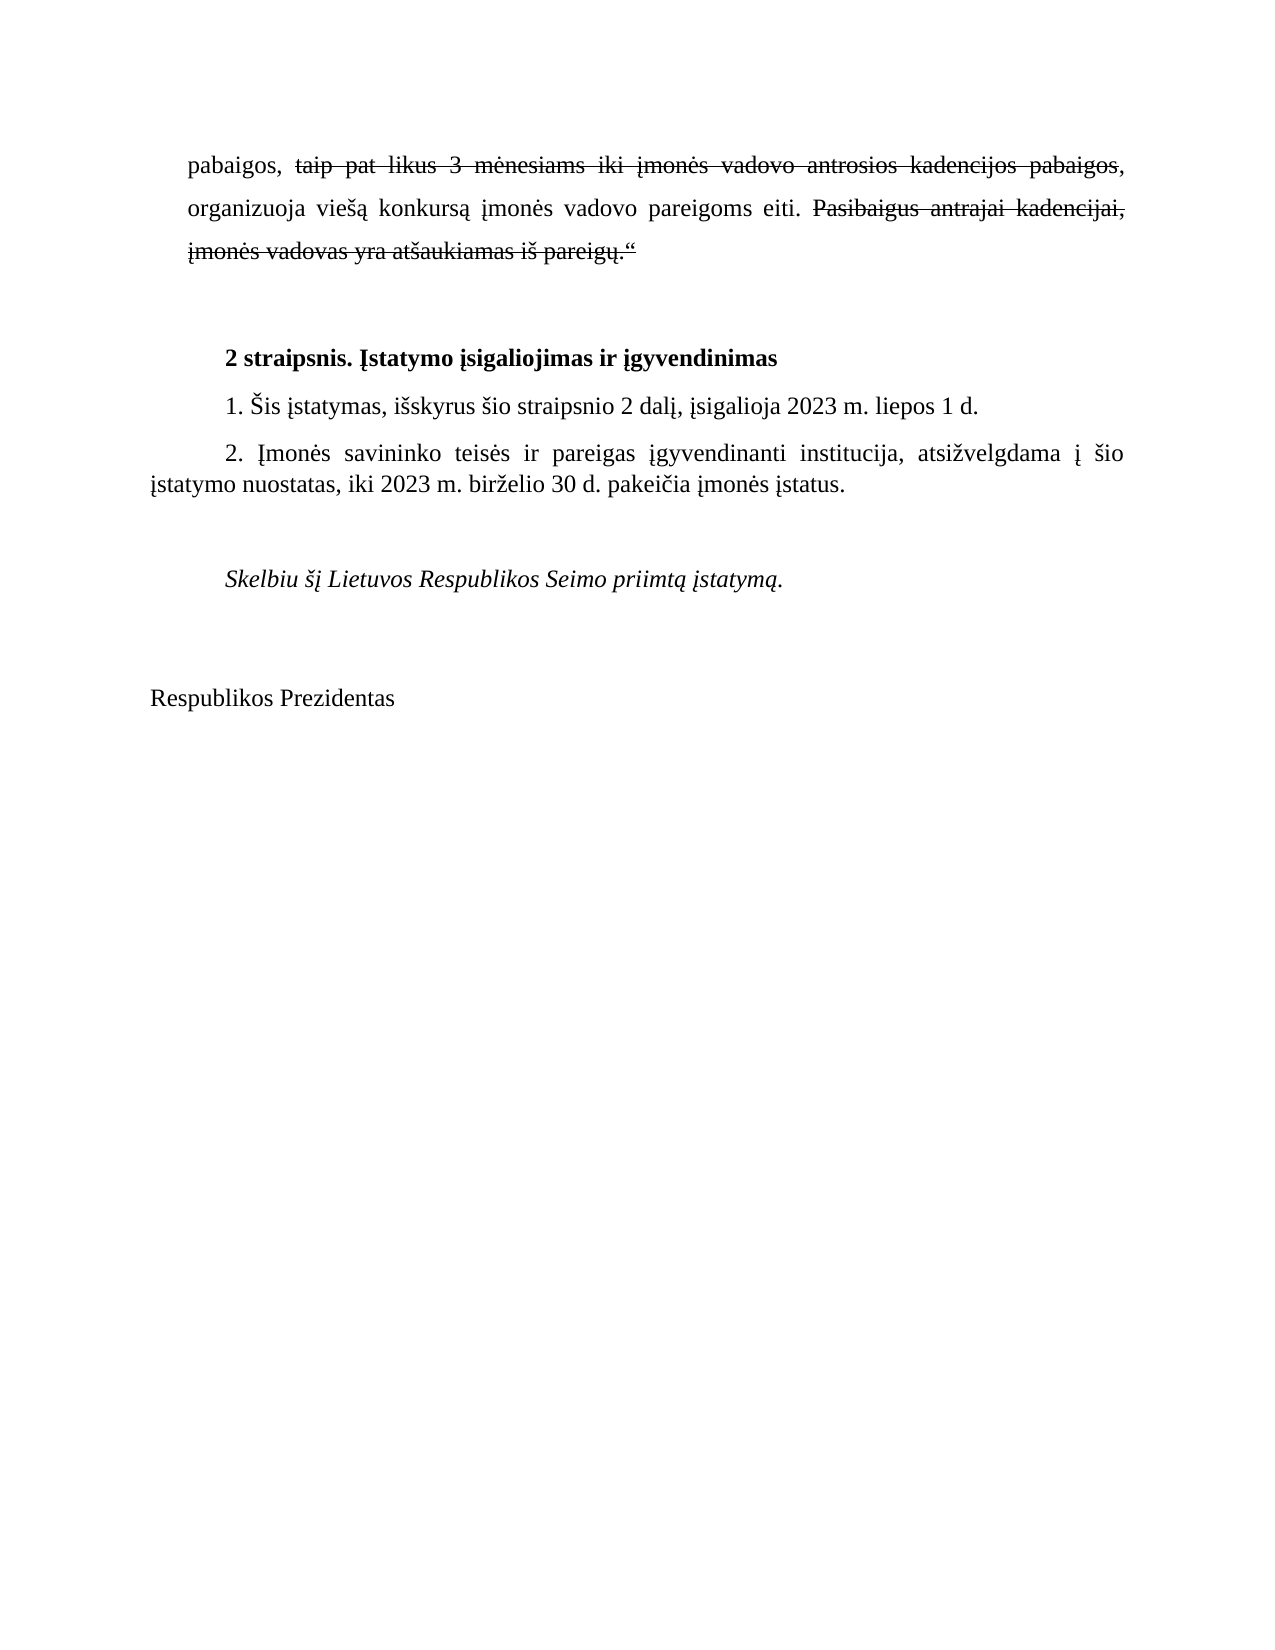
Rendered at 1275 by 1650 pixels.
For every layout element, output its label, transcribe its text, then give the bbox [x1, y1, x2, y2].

text 2 straipsnis. Įstatymo įsigaliojimas ir įgyvendinimas [150, 343, 1125, 372]
text 1. Šis įstatymas, išskyrus šio straipsnio 2 dalį, įsigalioja 2023 m. liepos 1 d. [150, 391, 1125, 419]
list Skelbiu šį Lietuvos Respublikos Seimo priimtą įstatymą. [225, 564, 1125, 592]
text pabaigos, taip pat likus 3 mėnesiams iki įmonės vadovo antrosios kadencijos pabaigos, organizuoja viešą konkursą įmonės vadovo pareigoms eiti. Pasibaigus antrajai kadencijai, įmonės vadovas yra atšaukiamas iš pareigų.“ [187, 150, 1125, 265]
text Respublikos Prezidentas [150, 683, 1125, 712]
text 2. Įmonės savininko teisės ir pareigas įgyvendinanti institucija, atsižvelgdama į šio įstatymo nuostatas, iki 2023 m. birželio 30 d. pakeičia įmonės įstatus. [150, 438, 1125, 498]
